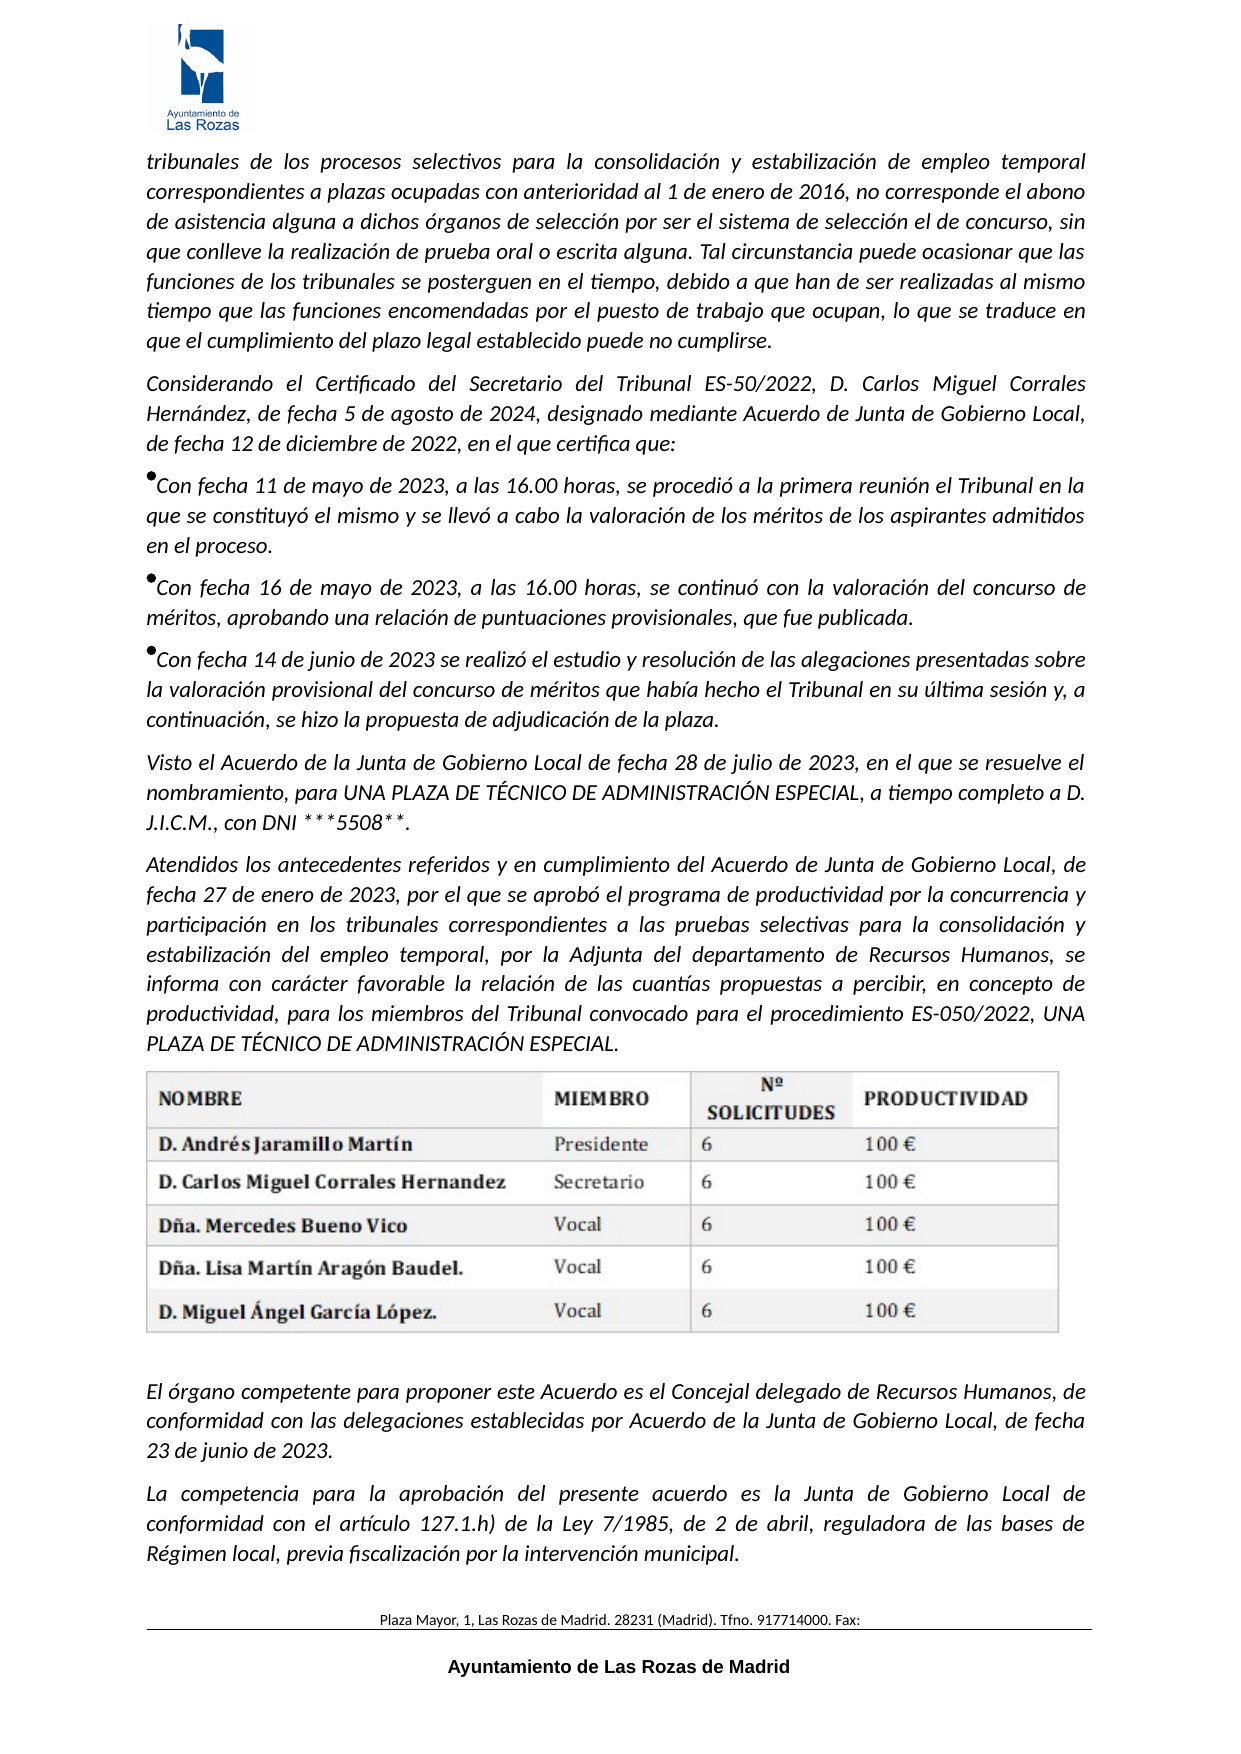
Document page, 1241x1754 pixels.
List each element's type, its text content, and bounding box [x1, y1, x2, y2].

text tribunales de los procesos selectivos para la consolidación y estabilización de empleo temporal correspondientes a plazas ocupadas con anterioridad al 1 de enero de 2016, no corresponde el abono de asistencia alguna a dichos órganos de selección por ser el sistema de selección el de concurso, sin que conlleve la realización de prueba oral o escrita alguna. Tal circunstancia puede ocasionar que las funciones de los tribunales se posterguen en el tiempo, debido a que han de ser realizadas al mismo tiempo que las funciones encomendadas por el puesto de trabajo que ocupan, lo que se traduce en que el cumplimiento del plazo legal establecido puede no cumplirse. [146, 147, 1090, 354]
text Atendidos los antecedentes referidos y en cumplimiento del Acuerdo de Junta de Gobierno Local, de fecha 27 de enero de 2023, por el que se aprobó el programa de productividad por la concurrencia y participación en los tribunales correspondientes a las pruebas selectivas para la consolidación y estabilización del empleo temporal, por la Adjunta del departamento de Recursos Humanos, se informa con carácter favorable la relación de las cuantías propuestas a percibir, en concepto de productividad, para los miembros del Tribunal convocado para el procedimiento ES-050/2022, UNA PLAZA DE TÉCNICO DE ADMINISTRACIÓN ESPECIAL. [146, 850, 1090, 1057]
text La competencia para la aprobación del presente acuerdo es la Junta de Gobierno Local de conformidad con el artículo 127.1.h) de la Ley 7/1985, de 2 de abril, reguladora de las bases de Régimen local, previa fiscalización por la intervención municipal. [146, 1479, 1090, 1567]
text Con fecha 11 de mayo de 2023, a las 16.00 horas, se procedió a la primera reunión el Tribunal en la que se constituyó el mismo y se llevó a cabo la valoración de los méritos de los aspirantes admitidos en el proceso. [146, 471, 1090, 559]
text Con fecha 16 de mayo de 2023, a las 16.00 horas, se continuó con la valoración del concurso de méritos, aprobando una relación de puntuaciones provisionales, que fue publicada. [146, 573, 1090, 631]
text Visto el Acuerdo de la Junta de Gobierno Local de fecha 28 de julio de 2023, en el que se resuelve el nombramiento, para UNA PLAZA DE TÉCNICO DE ADMINISTRACIÓN ESPECIAL, a tiempo completo a D. J.I.C.M., con DNI ***5508**. [146, 748, 1090, 836]
text Considerando el Certificado del Secretario del Tribunal ES-50/2022, D. Carlos Miguel Corrales Hernández, de fecha 5 de agosto de 2024, designado mediante Acuerdo de Junta de Gobierno Local, de fecha 12 de diciembre de 2022, en el que certifica que: [146, 369, 1090, 457]
text El órgano competente para proponer este Acuerdo es el Concejal delegado de Recursos Humanos, de conformidad con las delegaciones establecidas por Acuerdo de la Junta de Gobierno Local, de fecha 23 de junio de 2023. [146, 1377, 1090, 1464]
text Con fecha 14 de junio de 2023 se realizó el estudio y resolución de las alegaciones presentadas sobre la valoración provisional del concurso de méritos que había hecho el Tribunal en su última sesión y, a continuación, se hizo la propuesta de adjudicación de la plaza. [146, 646, 1090, 733]
